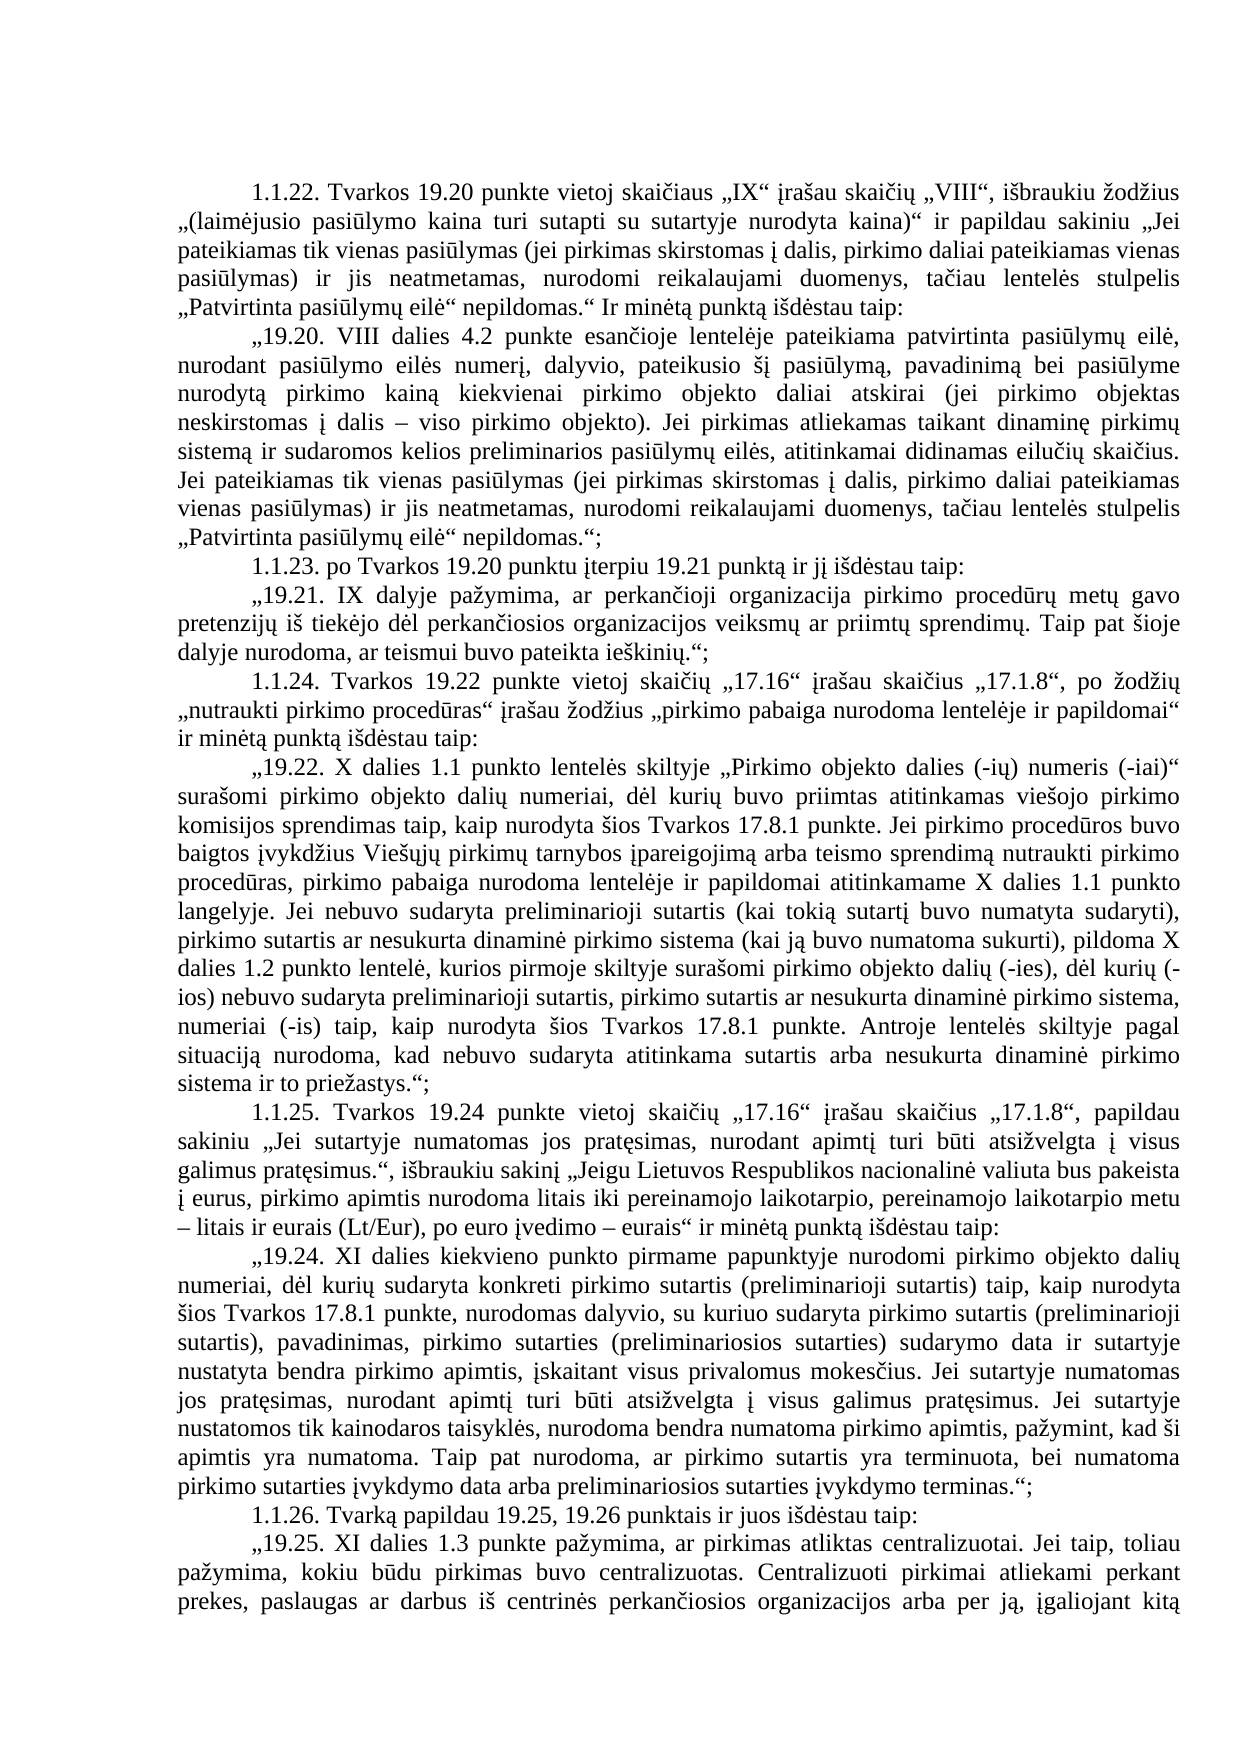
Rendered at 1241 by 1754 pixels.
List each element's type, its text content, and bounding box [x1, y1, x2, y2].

text 1.1.23. po Tvarkos 19.20 punktu įterpiu 19.21 punktą ir jį išdėstau taip: [177, 551, 1181, 580]
text „19.20. VIII dalies 4.2 punkte esančioje lentelėje pateikiama patvirtinta pasiūlymų eilė, nurodant pasiūlymo eilės numerį, dalyvio, pateikusio šį pasiūlymą, pavadinimą bei pasiūlyme nurodytą pirkimo kainą kiekvienai pirkimo objekto daliai atskirai (jei pirkimo objektas neskirstomas į dalis – viso pirkimo objekto). Jei pirkimas atliekamas taikant dinaminę pirkimų sistemą ir sudaromos kelios preliminarios pasiūlymų eilės, atitinkamai didinamas eilučių skaičius. Jei pateikiamas tik vienas pasiūlymas (jei pirkimas skirstomas į dalis, pirkimo daliai pateikiamas vienas pasiūlymas) ir jis neatmetamas, nurodomi reikalaujami duomenys, tačiau lentelės stulpelis „Patvirtinta pasiūlymų eilė“ nepildomas.“; [177, 321, 1181, 551]
text „19.21. IX dalyje pažymima, ar perkančioji organizacija pirkimo procedūrų metų gavo pretenzijų iš tiekėjo dėl perkančiosios organizacijos veiksmų ar priimtų sprendimų. Taip pat šioje dalyje nurodoma, ar teismui buvo pateikta ieškinių.“; [177, 580, 1181, 666]
text 1.1.24. Tvarkos 19.22 punkte vietoj skaičių „17.16“ įrašau skaičius „17.1.8“, po žodžių „nutraukti pirkimo procedūras“ įrašau žodžius „pirkimo pabaiga nurodoma lentelėje ir papildomai“ ir minėtą punktą išdėstau taip: [177, 666, 1181, 752]
text 1.1.25. Tvarkos 19.24 punkte vietoj skaičių „17.16“ įrašau skaičius „17.1.8“, papildau sakiniu „Jei sutartyje numatomas jos pratęsimas, nurodant apimtį turi būti atsižvelgta į visus galimus pratęsimus.“, išbraukiu sakinį „Jeigu Lietuvos Respublikos nacionalinė valiuta bus pakeista į eurus, pirkimo apimtis nurodoma litais iki pereinamojo laikotarpio, pereinamojo laikotarpio metu – litais ir eurais (Lt/Eur), po euro įvedimo – eurais“ ir minėtą punktą išdėstau taip: [177, 1097, 1181, 1241]
text 1.1.22. Tvarkos 19.20 punkte vietoj skaičiaus „IX“ įrašau skaičių „VIII“, išbraukiu žodžius „(laimėjusio pasiūlymo kaina turi sutapti su sutartyje nurodyta kaina)“ ir papildau sakiniu „Jei pateikiamas tik vienas pasiūlymas (jei pirkimas skirstomas į dalis, pirkimo daliai pateikiamas vienas pasiūlymas) ir jis neatmetamas, nurodomi reikalaujami duomenys, tačiau lentelės stulpelis „Patvirtinta pasiūlymų eilė“ nepildomas.“ Ir minėtą punktą išdėstau taip: [177, 177, 1181, 321]
text 1.1.26. Tvarką papildau 19.25, 19.26 punktais ir juos išdėstau taip: [177, 1500, 1181, 1528]
text „19.25. XI dalies 1.3 punkte pažymima, ar pirkimas atliktas centralizuotai. Jei taip, toliau pažymima, kokiu būdu pirkimas buvo centralizuotas. Centralizuoti pirkimai atliekami perkant prekes, paslaugas ar darbus iš centrinės perkančiosios organizacijos arba per ją, įgaliojant kitą [177, 1528, 1181, 1615]
text „19.24. XI dalies kiekvieno punkto pirmame papunktyje nurodomi pirkimo objekto dalių numeriai, dėl kurių sudaryta konkreti pirkimo sutartis (preliminarioji sutartis) taip, kaip nurodyta šios Tvarkos 17.8.1 punkte, nurodomas dalyvio, su kuriuo sudaryta pirkimo sutartis (preliminarioji sutartis), pavadinimas, pirkimo sutarties (preliminariosios sutarties) sudarymo data ir sutartyje nustatyta bendra pirkimo apimtis, įskaitant visus privalomus mokesčius. Jei sutartyje numatomas jos pratęsimas, nurodant apimtį turi būti atsižvelgta į visus galimus pratęsimus. Jei sutartyje nustatomos tik kainodaros taisyklės, nurodoma bendra numatoma pirkimo apimtis, pažymint, kad ši apimtis yra numatoma. Taip pat nurodoma, ar pirkimo sutartis yra terminuota, bei numatoma pirkimo sutarties įvykdymo data arba preliminariosios sutarties įvykdymo terminas.“; [177, 1241, 1181, 1500]
text „19.22. X dalies 1.1 punkto lentelės skiltyje „Pirkimo objekto dalies (-ių) numeris (-iai)“ surašomi pirkimo objekto dalių numeriai, dėl kurių buvo priimtas atitinkamas viešojo pirkimo komisijos sprendimas taip, kaip nurodyta šios Tvarkos 17.8.1 punkte. Jei pirkimo procedūros buvo baigtos įvykdžius Viešųjų pirkimų tarnybos įpareigojimą arba teismo sprendimą nutraukti pirkimo procedūras, pirkimo pabaiga nurodoma lentelėje ir papildomai atitinkamame X dalies 1.1 punkto langelyje. Jei nebuvo sudaryta preliminarioji sutartis (kai tokią sutartį buvo numatyta sudaryti), pirkimo sutartis ar nesukurta dinaminė pirkimo sistema (kai ją buvo numatoma sukurti), pildoma X dalies 1.2 punkto lentelė, kurios pirmoje skiltyje surašomi pirkimo objekto dalių (-ies), dėl kurių (-ios) nebuvo sudaryta preliminarioji sutartis, pirkimo sutartis ar nesukurta dinaminė pirkimo sistema, numeriai (-is) taip, kaip nurodyta šios Tvarkos 17.8.1 punkte. Antroje lentelės skiltyje pagal situaciją nurodoma, kad nebuvo sudaryta atitinkama sutartis arba nesukurta dinaminė pirkimo sistema ir to priežastys.“; [177, 752, 1181, 1097]
